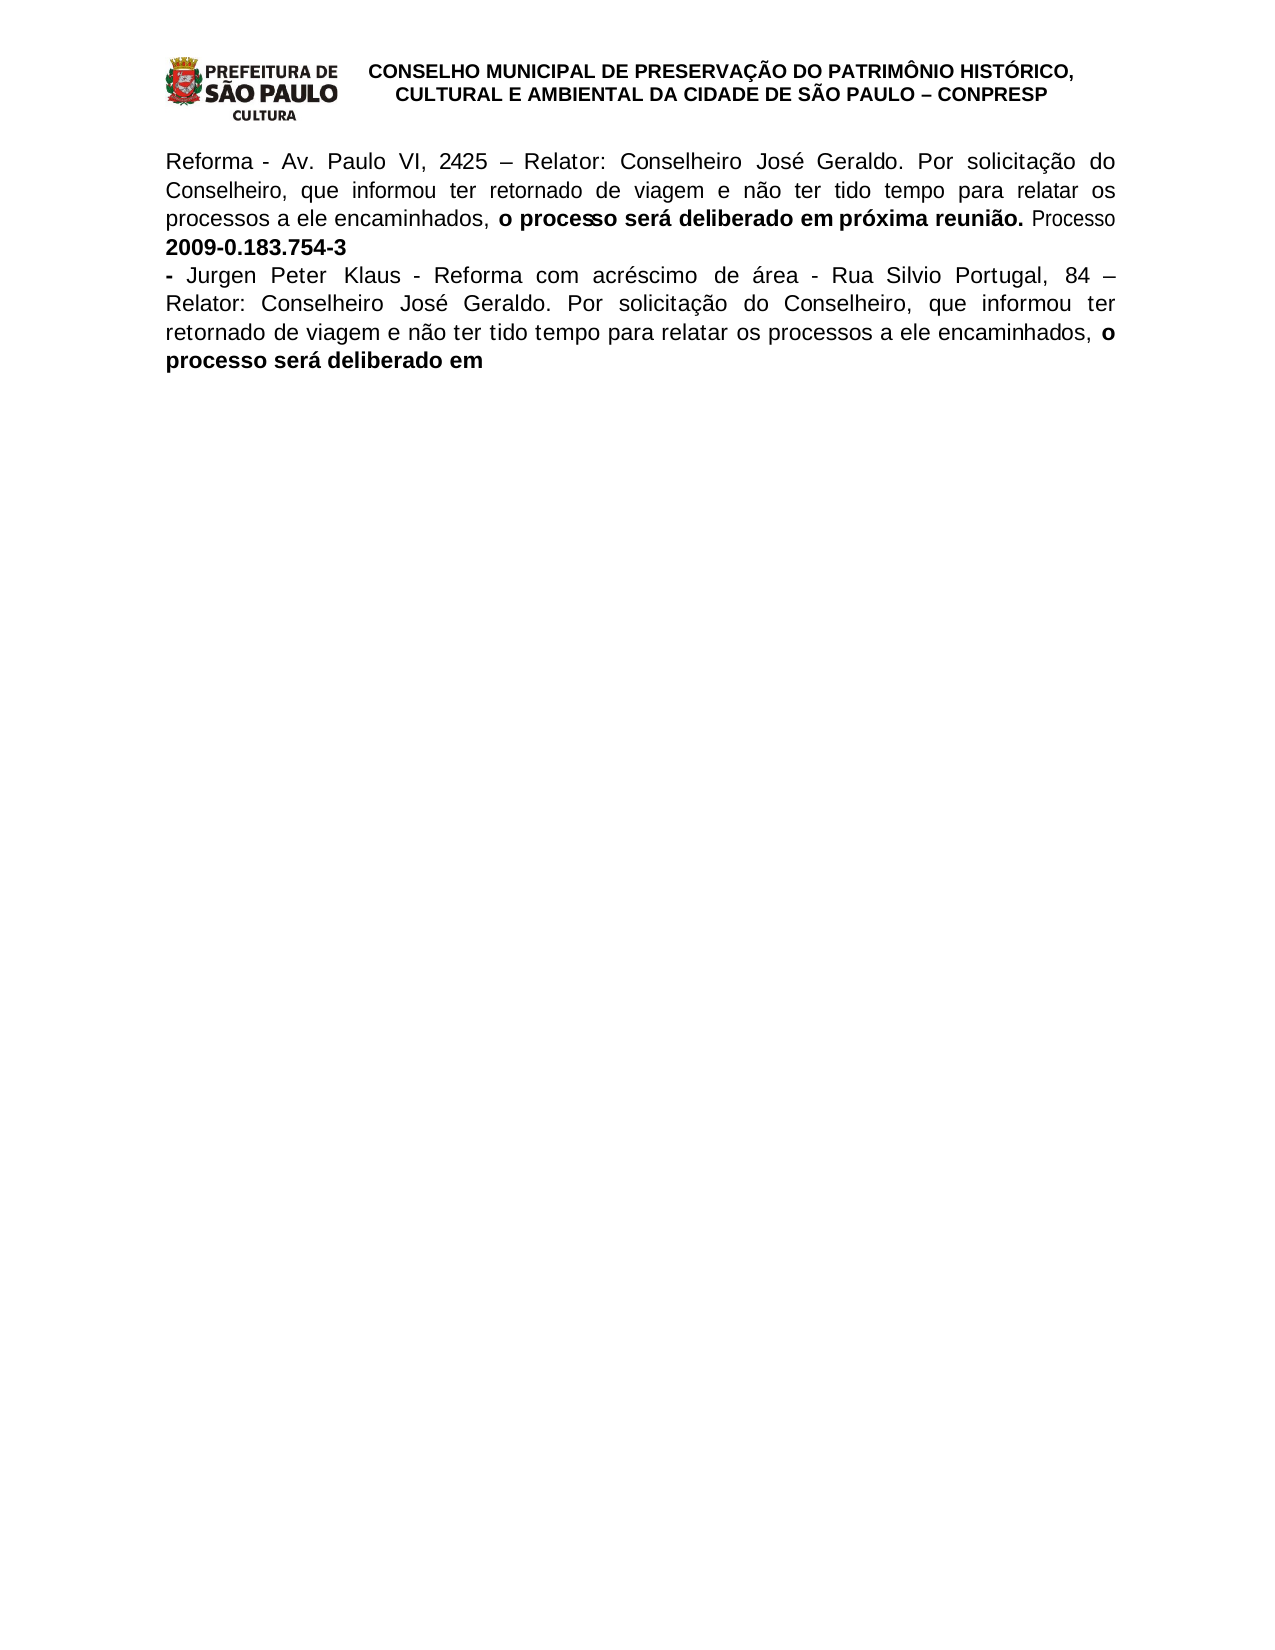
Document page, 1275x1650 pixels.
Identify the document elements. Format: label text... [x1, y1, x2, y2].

text Reforma - Av. Paulo VI, 2425 – Relator: Conselheiro José Geraldo. Por solicitação do Conselheiro, que informou ter retornado de viagem e não ter tido tempo para relatar os processos a ele encaminhados, o processo será deliberado em próxima reunião. Processo 2009-0.183.754-3 [165, 148, 1116, 260]
text - Jurgen Peter Klaus - Reforma com acréscimo de área - Rua Silvio Portugal, 84 – Relator: Conselheiro José Geraldo. Por solicitação do Conselheiro, que informou ter retornado de viagem e não ter tido tempo para relatar os processos a ele encaminhados, o processo será deliberado em [165, 262, 1116, 374]
